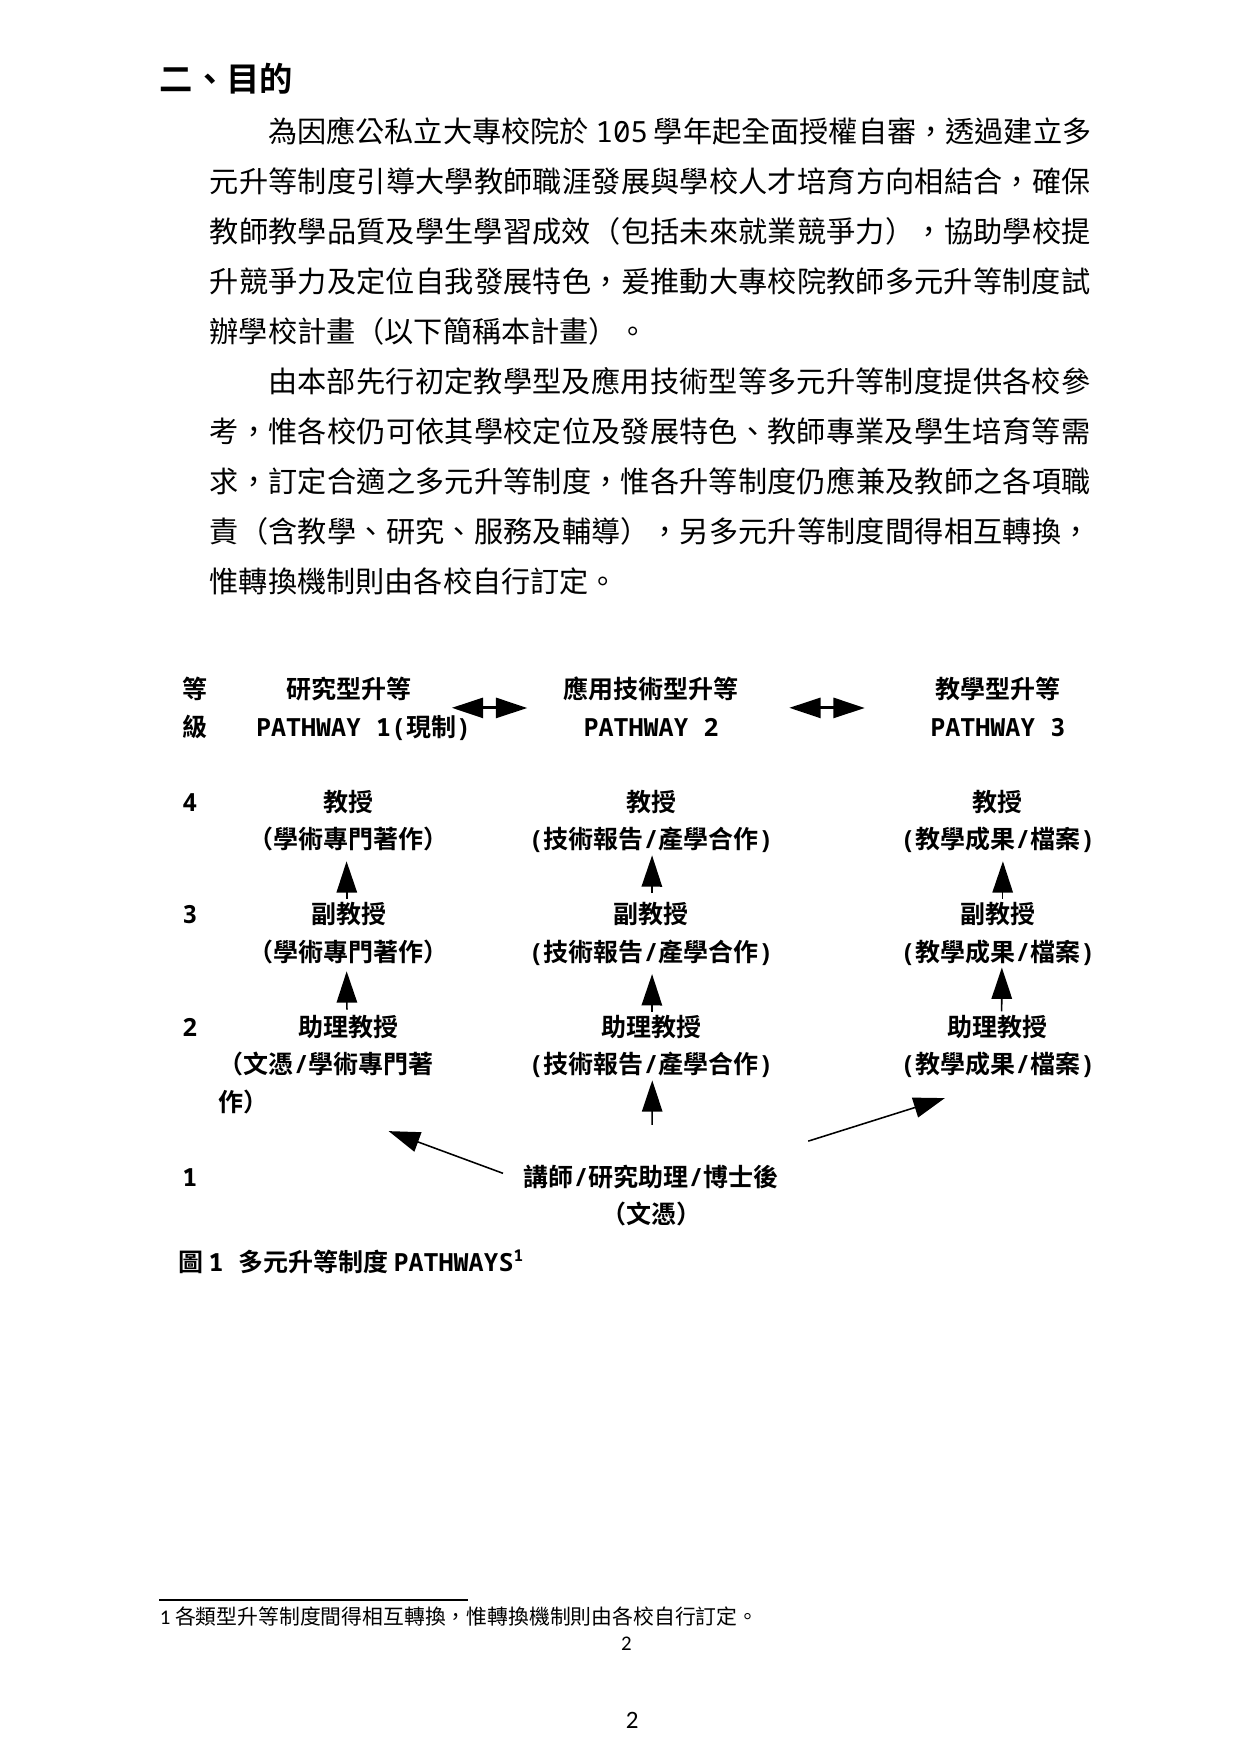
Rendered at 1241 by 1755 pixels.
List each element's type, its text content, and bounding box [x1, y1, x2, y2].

table_cell 講師/研究助理/博士後 （文憑） [490, 1156, 812, 1231]
table_cell 4 [171, 781, 207, 894]
list 圖1 多元升等制度PATHWAYS [178, 1231, 1093, 1281]
table_cell 副教授 (技術報告/產學合作) [490, 894, 812, 1006]
table_cell 助理教授 (教學成果/檔案) [812, 1006, 1183, 1156]
table_header 等級 [171, 669, 207, 781]
table_cell 1 [171, 1156, 207, 1231]
table_cell [207, 1156, 489, 1231]
table_cell 2 [171, 1006, 207, 1156]
table_cell 教授 （學術專門著作） [207, 781, 489, 894]
list 為因應公私立大專校院於105學年起全面授權自審，透過建立多元升等制度引導大學教師職涯發展與學校人才培育方向相結合，確保教師教學品質及學生學習成效（包括未來就業競爭力），協助學校提升競爭力及定位自我發展特色，爰推動大專校院教師多元升等制度試辦學校計畫（以下簡稱本計畫）。 [209, 102, 1093, 352]
table_cell 副教授 （學術專門著作） [207, 894, 489, 1006]
table_cell 教授 (教學成果/檔案) [812, 781, 1183, 894]
table_cell 3 [171, 894, 207, 1006]
table_cell [812, 1156, 1183, 1231]
text 2 [626, 1704, 652, 1734]
table_header 應用技術型升等 PATHWAY 2 [490, 669, 812, 781]
table_cell 助理教授 （文憑/學術專門著作） [207, 1006, 489, 1156]
table_header 教學型升等 PATHWAY 3 [812, 669, 1183, 781]
list 由本部先行初定教學型及應用技術型等多元升等制度提供各校參考，惟各校仍可依其學校定位及發展特色、教師專業及學生培育等需求，訂定合適之多元升等制度，惟各升等制度仍應兼及教師之各項職責（含教學、研究、服務及輔導），另多元升等制度間得相互轉換，惟轉換機制則由各校自行訂定。 [209, 352, 1093, 602]
table_header 研究型升等 PATHWAY 1(現制) [207, 669, 489, 781]
table_cell 助理教授 (技術報告/產學合作) [490, 1006, 812, 1156]
table_cell [462, 1156, 489, 1166]
table_cell 副教授 (教學成果/檔案) [812, 894, 1183, 1006]
table_cell 教授 (技術報告/產學合作) [490, 781, 812, 894]
text 二、目的 [159, 48, 1093, 102]
text 各類型升等制度間得相互轉換，惟轉換機制則由各校自行訂定。 [159, 1600, 1093, 1630]
